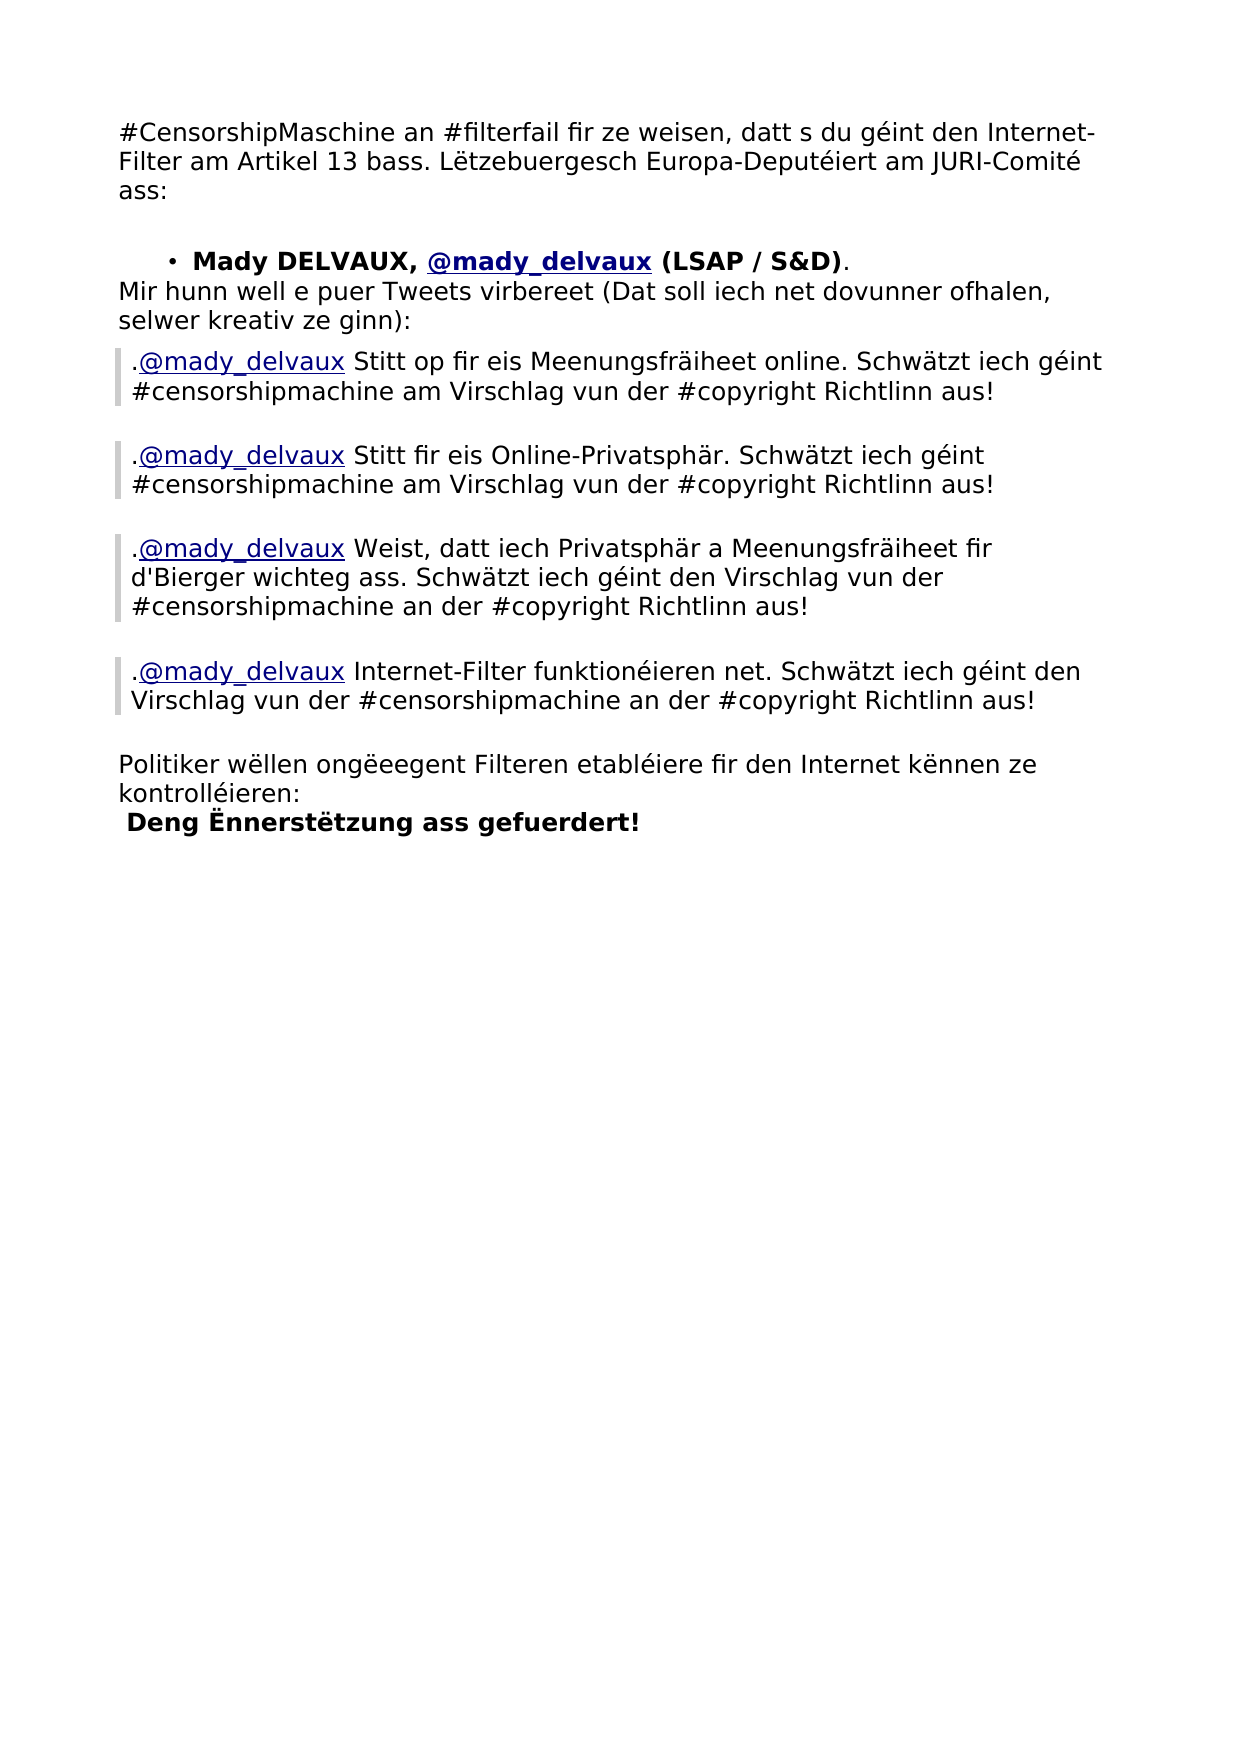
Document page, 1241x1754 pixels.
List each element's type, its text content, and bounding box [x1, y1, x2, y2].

text Mir hunn well e puer Tweets virbereet (Dat soll iech net dovunner ofhalen, selwer kreativ ze ginn): [118, 277, 1122, 335]
text Politiker wëllen ongëeegent Filteren etabléiere fir den Internet kënnen ze kontrolléieren: Deng Ënnerstëtzung ass gefuerdert! [118, 750, 1122, 838]
table_header .@mady_delvaux Stitt fir eis Online-Privatsphär. Schwätzt iech géint #censorshipmachine am Virschlag vun der #copyright Richtlinn aus! [121, 441, 1122, 499]
table_header .@mady_delvaux Weist, datt iech Privatsphär a Meenungsfräiheet fir d'Bierger wichteg ass. Schwätzt iech géint den Virschlag vun der #censorshipmachine an der #copyright Richtlinn aus! [121, 534, 1122, 622]
text #CensorshipMaschine an #filterfail fir ze weisen, datt s du géint den Internet-Filter am Artikel 13 bass. Lëtzebuergesch Europa-Deputéiert am JURI-Comité ass: [118, 118, 1122, 206]
table_header .@mady_delvaux Internet-Filter funktionéieren net. Schwätzt iech géint den Virschlag vun der #censorshipmachine an der #copyright Richtlinn aus! [121, 657, 1122, 715]
table_header .@mady_delvaux Stitt op fir eis Meenungsfräiheet online. Schwätzt iech géint #censorshipmachine am Virschlag vun der #copyright Richtlinn aus! [121, 348, 1122, 406]
list Mady DELVAUX, @mady_delvaux (LSAP / S&D). [177, 248, 1122, 277]
